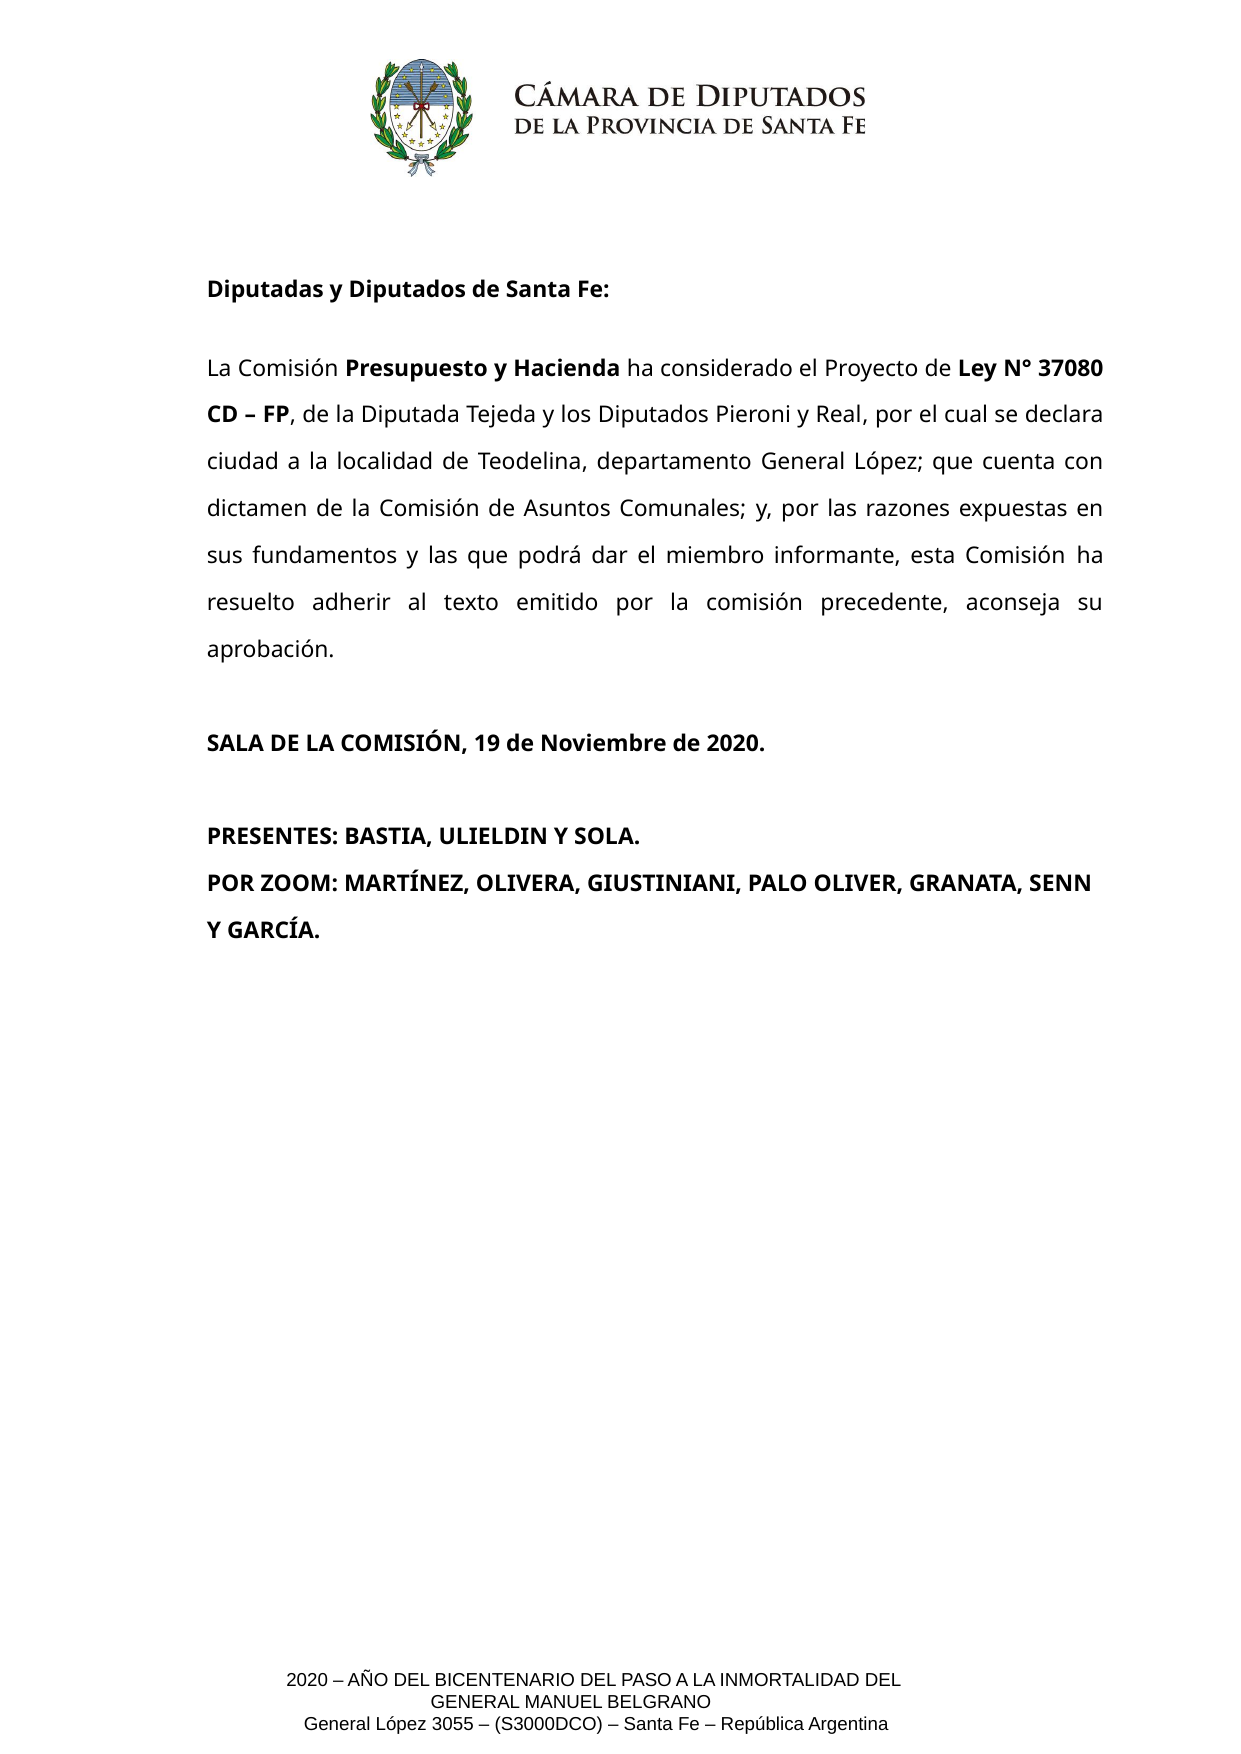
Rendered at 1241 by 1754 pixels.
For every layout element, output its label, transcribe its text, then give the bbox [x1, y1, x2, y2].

picture [370, 59, 866, 181]
text SALA DE LA COMISIÓN, 19 de Noviembre de 2020. [207, 727, 1103, 758]
text Diputadas y Diputados de Santa Fe: [207, 273, 1103, 305]
text PRESENTES: BASTIA, ULIELDIN Y SOLA. [207, 820, 1103, 852]
text POR ZOOM: MARTÍNEZ, OLIVERA, GIUSTINIANI, PALO OLIVER, GRANATA, SENN Y GARCÍA. [207, 867, 1103, 945]
text La Comisión Presupuesto y Hacienda ha considerado el Proyecto de Ley N° 37080 CD – FP, de la Diputada Tejeda y los Diputados Pieroni y Real, por el cual se declara ciudad a la localidad de Teodelina, departamento General López; que cuenta con dictamen de la Comisión de Asuntos Comunales; y, por las razones expuestas en sus fundamentos y las que podrá dar el miembro informante, esta Comisión ha resuelto adherir al texto emitido por la comisión precedente, aconseja su aprobación. [207, 352, 1103, 664]
